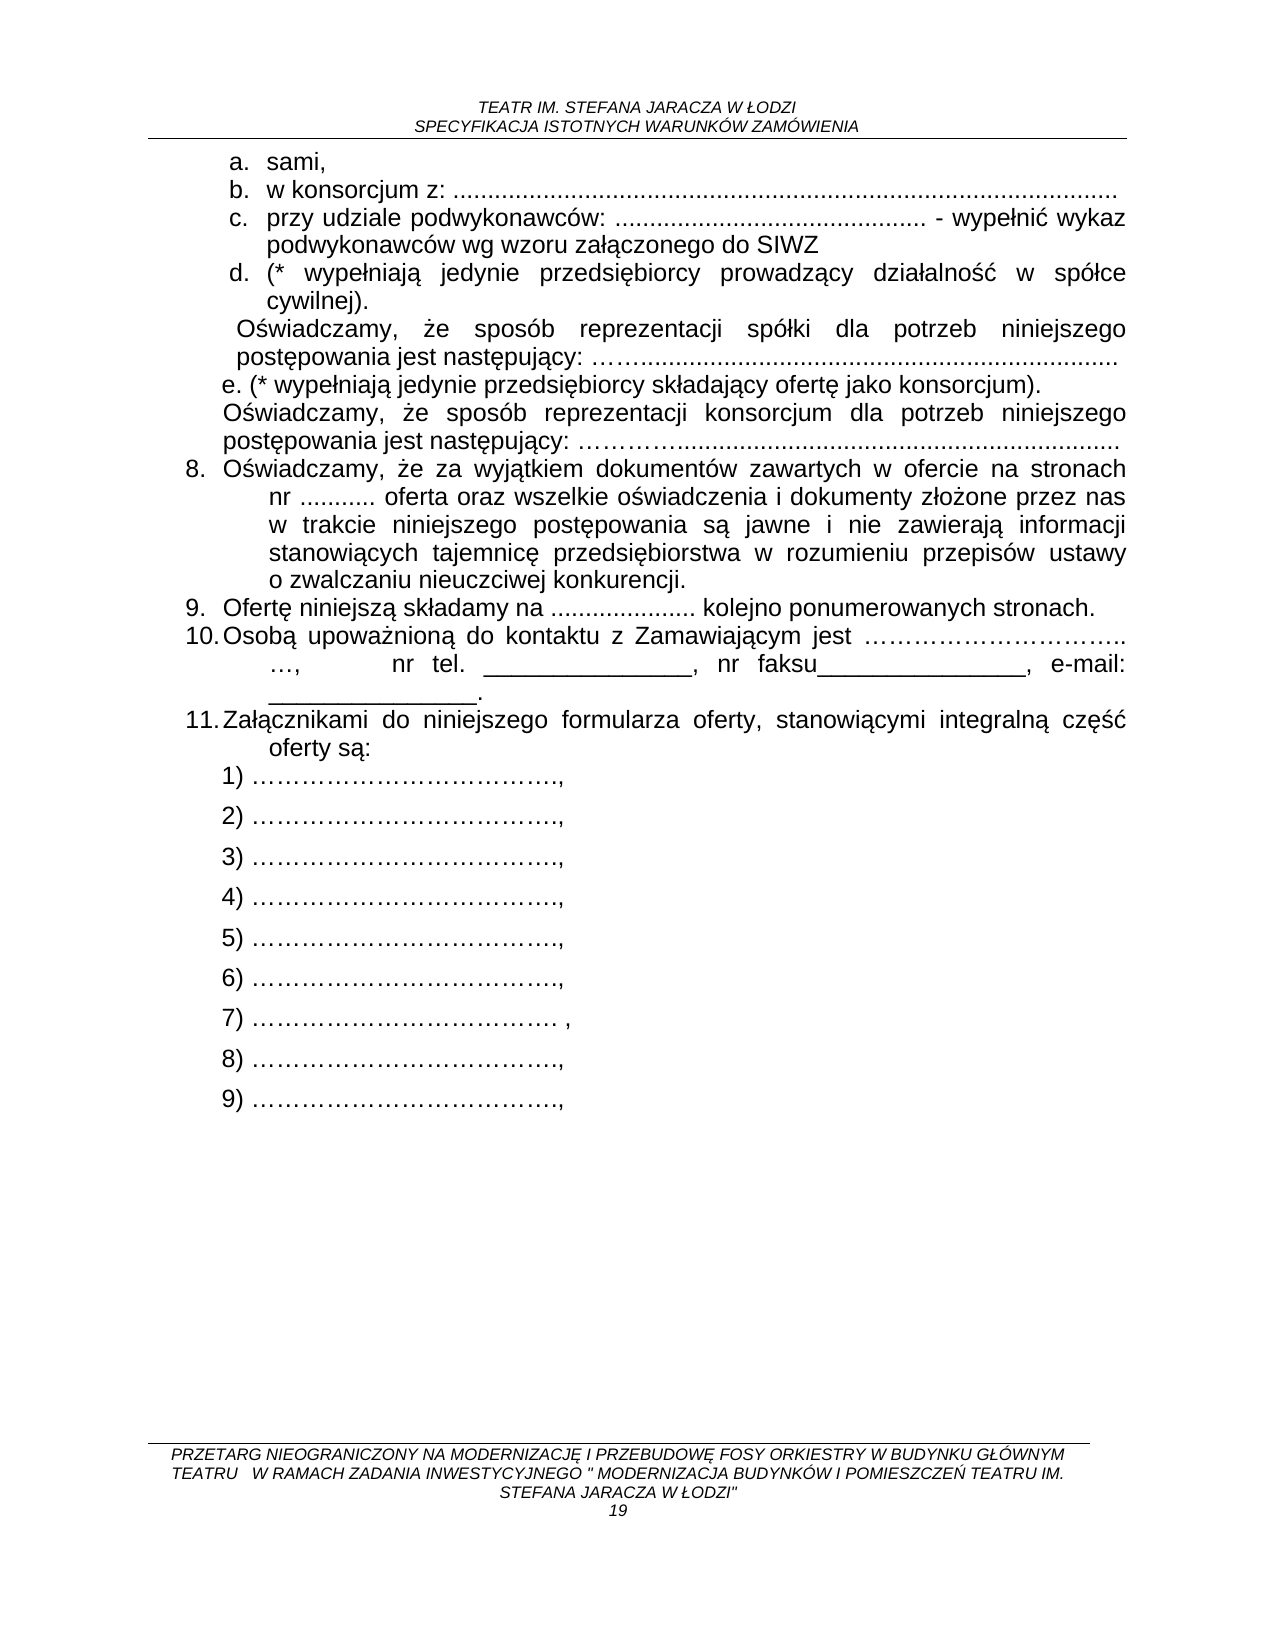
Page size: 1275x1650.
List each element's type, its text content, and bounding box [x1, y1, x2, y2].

list Oświadczamy, że za wyjątkiem dokumentów zawartych w ofercie na stronach nr ........... oferta oraz wszelkie oświadczenia i dokumenty złożone przez nas w trakcie niniejszego postępowania są jawne i nie zawierają informacji stanowiących tajemnicę przedsiębiorstwa w rozumieniu przepisów ustawy o zwalczaniu nieuczciwej konkurencji. [185, 455, 1127, 594]
text 3) ………………………………., [148, 843, 1127, 871]
text 1) ………………………………., [148, 762, 1127, 790]
text 4) ………………………………., [148, 883, 1127, 911]
list (* wypełniają jedynie przedsiębiorcy prowadzący działalność w spółce cywilnej). [229, 259, 1127, 315]
text 9) ………………………………., [148, 1085, 1127, 1113]
list Osobą upoważnioną do kontaktu z Zamawiającym jest …………………………..…, nr tel. _______________, nr faksu_______________, e-mail: _______________. [185, 622, 1127, 706]
list Ofertę niniejszą składamy na ..................... kolejno ponumerowanych stronach. [185, 594, 1127, 622]
text 7) ………………………………. , [148, 1004, 1127, 1032]
text 8) ………………………………., [148, 1045, 1127, 1073]
text 2) ………………………………., [148, 802, 1127, 830]
list w konsorcjum z: ................................................................................................ [229, 176, 1127, 203]
text 6) ………………………………., [148, 964, 1127, 992]
list Załącznikami do niniejszego formularza oferty, stanowiącymi integralną część oferty są: [185, 706, 1127, 762]
text Oświadczamy, że sposób reprezentacji spółki dla potrzeb niniejszego postępowania jest następujący: ……..................................................................... [148, 315, 1127, 371]
text 5) ………………………………., [148, 923, 1127, 951]
list przy udziale podwykonawców: ............................................. - wypełnić wykaz podwykonawców wg wzoru załączonego do SIWZ [229, 203, 1127, 259]
list sami, [229, 148, 1127, 176]
text e. (* wypełniają jedynie przedsiębiorcy składający ofertę jako konsorcjum). [148, 371, 1127, 399]
list Oświadczamy, że sposób reprezentacji konsorcjum dla potrzeb niniejszego postępowania jest następujący: …………................................................................ [185, 399, 1127, 455]
